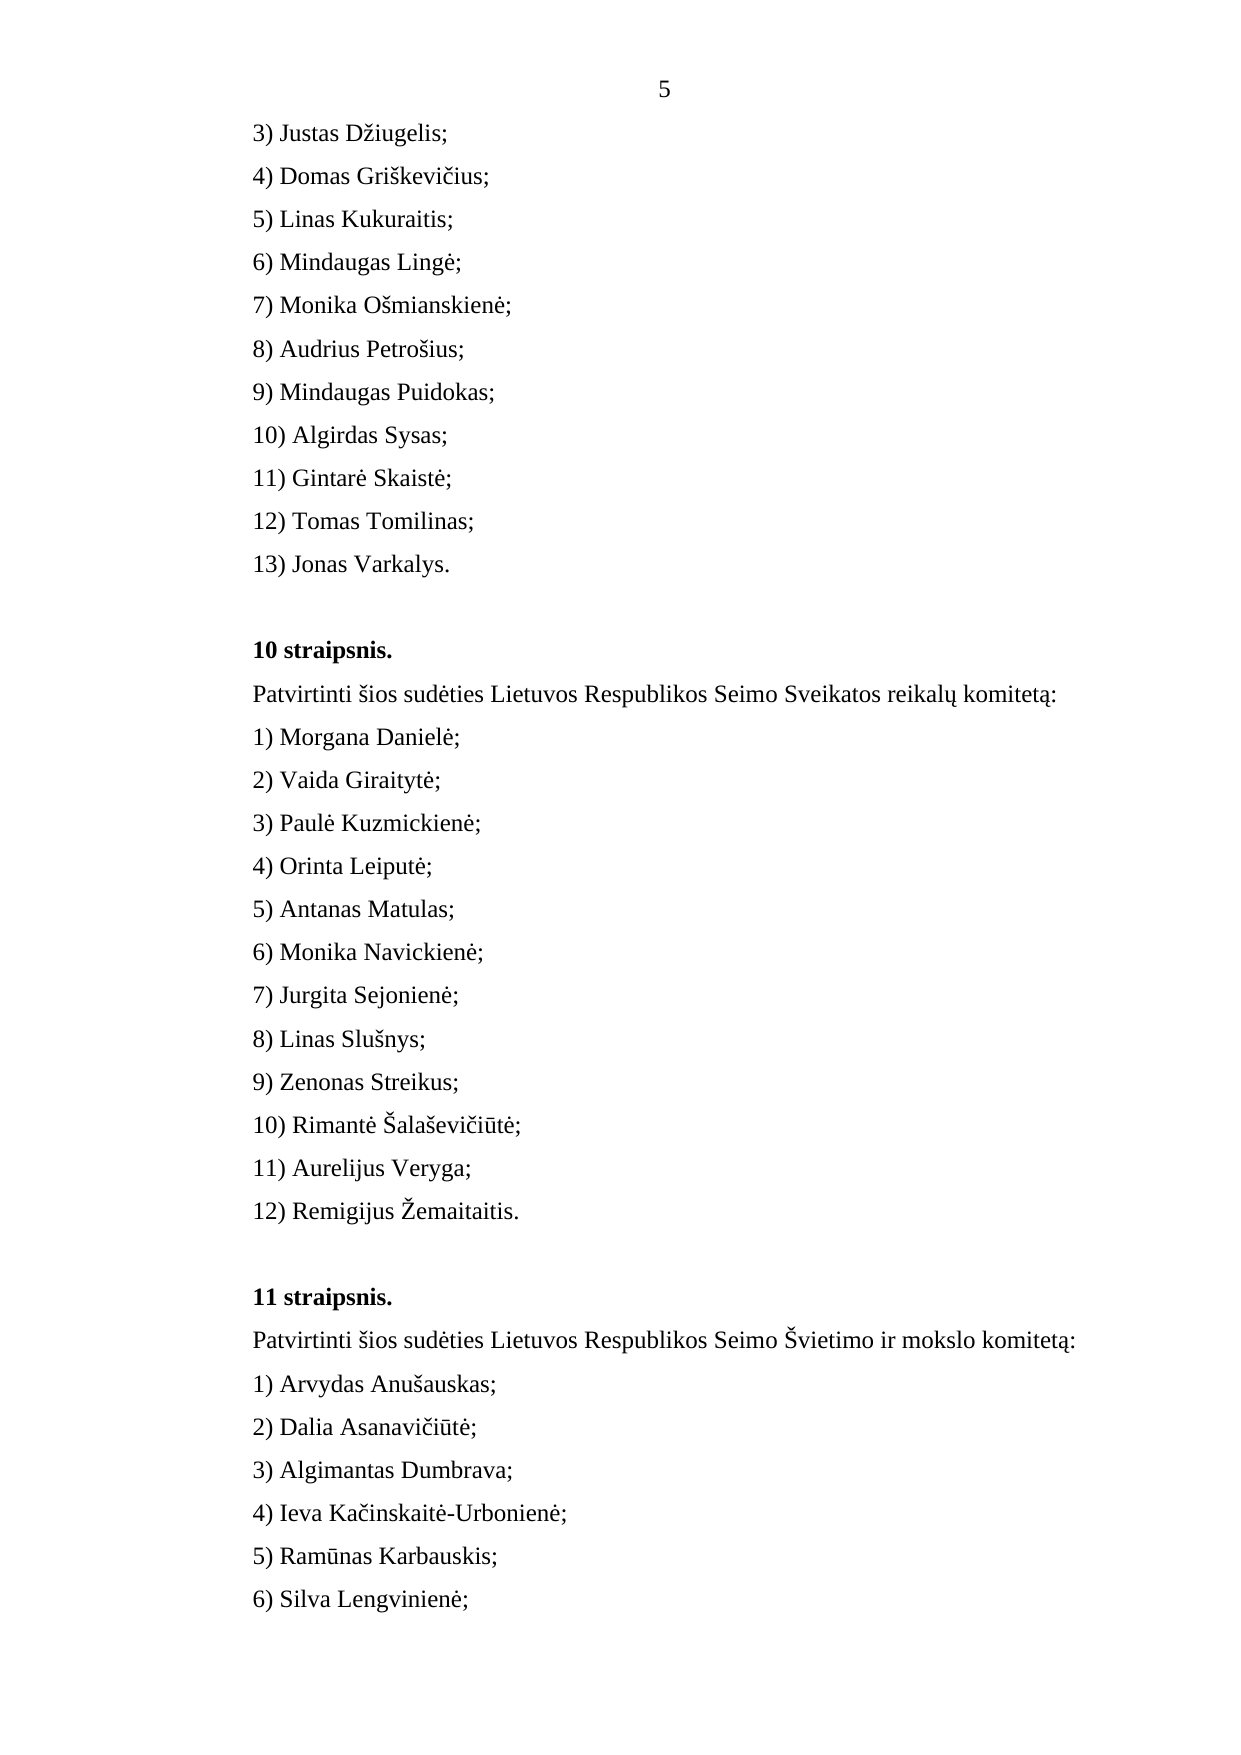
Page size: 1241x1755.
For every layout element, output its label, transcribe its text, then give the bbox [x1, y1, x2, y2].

text 10 straipsnis. [177, 636, 1152, 664]
text 3) Paulė Kuzmickienė; [177, 808, 1152, 837]
text 10) Algirdas Sysas; [177, 420, 1152, 449]
text 11) Aurelijus Veryga; [177, 1153, 1152, 1182]
text 1) Arvydas Anušauskas; [177, 1369, 1152, 1397]
text 8) Linas Slušnys; [177, 1024, 1152, 1052]
text 9) Zenonas Streikus; [177, 1067, 1152, 1096]
text Patvirtinti šios sudėties Lietuvos Respublikos Seimo Švietimo ir mokslo komitetą: [177, 1326, 1152, 1354]
text 5) Antanas Matulas; [177, 894, 1152, 923]
text 2) Vaida Giraitytė; [177, 765, 1152, 794]
text 12) Tomas Tomilinas; [177, 506, 1152, 535]
text Patvirtinti šios sudėties Lietuvos Respublikos Seimo Sveikatos reikalų komitetą: [177, 679, 1152, 707]
text 4) Orinta Leiputė; [177, 851, 1152, 880]
text 4) Domas Griškevičius; [177, 161, 1152, 190]
text 10) Rimantė Šalaševičiūtė; [177, 1110, 1152, 1139]
text 3) Algimantas Dumbrava; [177, 1455, 1152, 1484]
text 6) Monika Navickienė; [177, 937, 1152, 966]
text 6) Silva Lengvinienė; [177, 1584, 1152, 1613]
text 2) Dalia Asanavičiūtė; [177, 1412, 1152, 1441]
text 9) Mindaugas Puidokas; [177, 377, 1152, 406]
text 11) Gintarė Skaistė; [177, 463, 1152, 492]
text 5) Ramūnas Karbauskis; [177, 1541, 1152, 1570]
text 5) Linas Kukuraitis; [177, 204, 1152, 233]
text 7) Jurgita Sejonienė; [177, 981, 1152, 1009]
text 3) Justas Džiugelis; [177, 118, 1152, 147]
text 12) Remigijus Žemaitaitis. [177, 1196, 1152, 1225]
text 13) Jonas Varkalys. [177, 549, 1152, 578]
text 11 straipsnis. [177, 1282, 1152, 1311]
text 7) Monika Ošmianskienė; [177, 291, 1152, 319]
text 8) Audrius Petrošius; [177, 334, 1152, 362]
text 6) Mindaugas Lingė; [177, 247, 1152, 276]
text 1) Morgana Danielė; [177, 722, 1152, 751]
text 4) Ieva Kačinskaitė-Urbonienė; [177, 1498, 1152, 1527]
